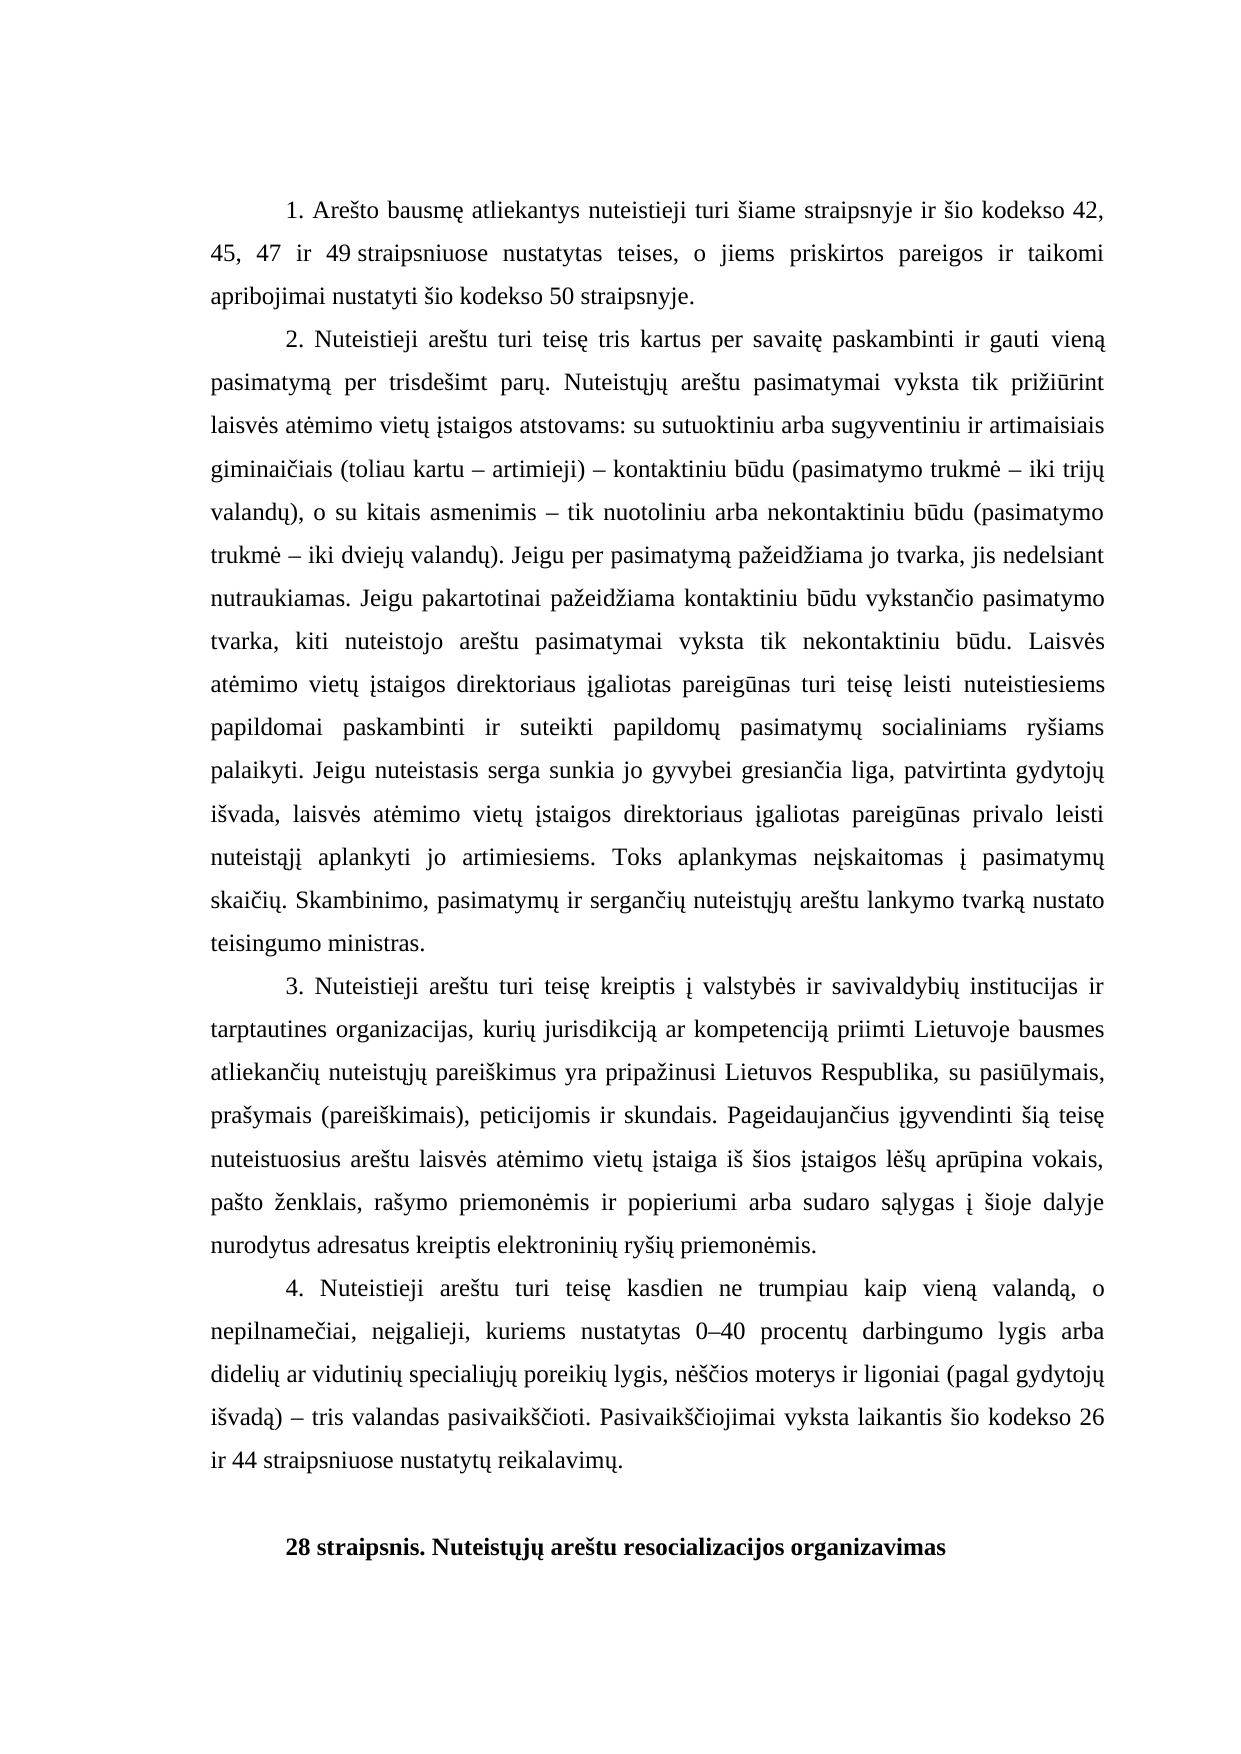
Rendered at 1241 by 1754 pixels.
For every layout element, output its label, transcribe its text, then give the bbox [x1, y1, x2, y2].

text 1. Arešto bausmę atliekantys nuteistieji turi šiame straipsnyje ir šio kodekso 42, 45, 47 ir 49 straipsniuose nustatytas teises, o jiems priskirtos pareigos ir taikomi apribojimai nustatyti šio kodekso 50 straipsnyje. [210, 195, 1105, 310]
text 4. Nuteistieji areštu turi teisę kasdien ne trumpiau kaip vieną valandą, o nepilnamečiai, neįgalieji, kuriems nustatytas 0–40 procentų darbingumo lygis arba didelių ar vidutinių specialiųjų poreikių lygis, nėščios moterys ir ligoniai (pagal gydytojų išvadą) – tris valandas pasivaikščioti. Pasivaikščiojimai vyksta laikantis šio kodekso 26 ir 44 straipsniuose nustatytų reikalavimų. [210, 1273, 1105, 1474]
text 28 straipsnis. Nuteistųjų areštu resocializacijos organizavimas [210, 1532, 1105, 1561]
text 2. Nuteistieji areštu turi teisę tris kartus per savaitę paskambinti ir gauti vieną pasimatymą per trisdešimt parų. Nuteistųjų areštu pasimatymai vyksta tik prižiūrint laisvės atėmimo vietų įstaigos atstovams: su sutuoktiniu arba sugyventiniu ir artimaisiais giminaičiais (toliau kartu – artimieji) – kontaktiniu būdu (pasimatymo trukmė – iki trijų valandų), o su kitais asmenimis – tik nuotoliniu arba nekontaktiniu būdu (pasimatymo trukmė – iki dviejų valandų). Jeigu per pasimatymą pažeidžiama jo tvarka, jis nedelsiant nutraukiamas. Jeigu pakartotinai pažeidžiama kontaktiniu būdu vykstančio pasimatymo tvarka, kiti nuteistojo areštu pasimatymai vyksta tik nekontaktiniu būdu. Laisvės atėmimo vietų įstaigos direktoriaus įgaliotas pareigūnas turi teisę leisti nuteistiesiems papildomai paskambinti ir suteikti papildomų pasimatymų socialiniams ryšiams palaikyti. Jeigu nuteistasis serga sunkia jo gyvybei gresiančia liga, patvirtinta gydytojų išvada, laisvės atėmimo vietų įstaigos direktoriaus įgaliotas pareigūnas privalo leisti nuteistąjį aplankyti jo artimiesiems. Toks aplankymas neįskaitomas į pasimatymų skaičių. Skambinimo, pasimatymų ir sergančių nuteistųjų areštu lankymo tvarką nustato teisingumo ministras. [210, 324, 1105, 957]
text 3. Nuteistieji areštu turi teisę kreiptis į valstybės ir savivaldybių institucijas ir tarptautines organizacijas, kurių jurisdikciją ar kompetenciją priimti Lietuvoje bausmes atliekančių nuteistųjų pareiškimus yra pripažinusi Lietuvos Respublika, su pasiūlymais, prašymais (pareiškimais), peticijomis ir skundais. Pageidaujančius įgyvendinti šią teisę nuteistuosius areštu laisvės atėmimo vietų įstaiga iš šios įstaigos lėšų aprūpina vokais, pašto ženklais, rašymo priemonėmis ir popieriumi arba sudaro sąlygas į šioje dalyje nurodytus adresatus kreiptis elektroninių ryšių priemonėmis. [210, 971, 1105, 1259]
